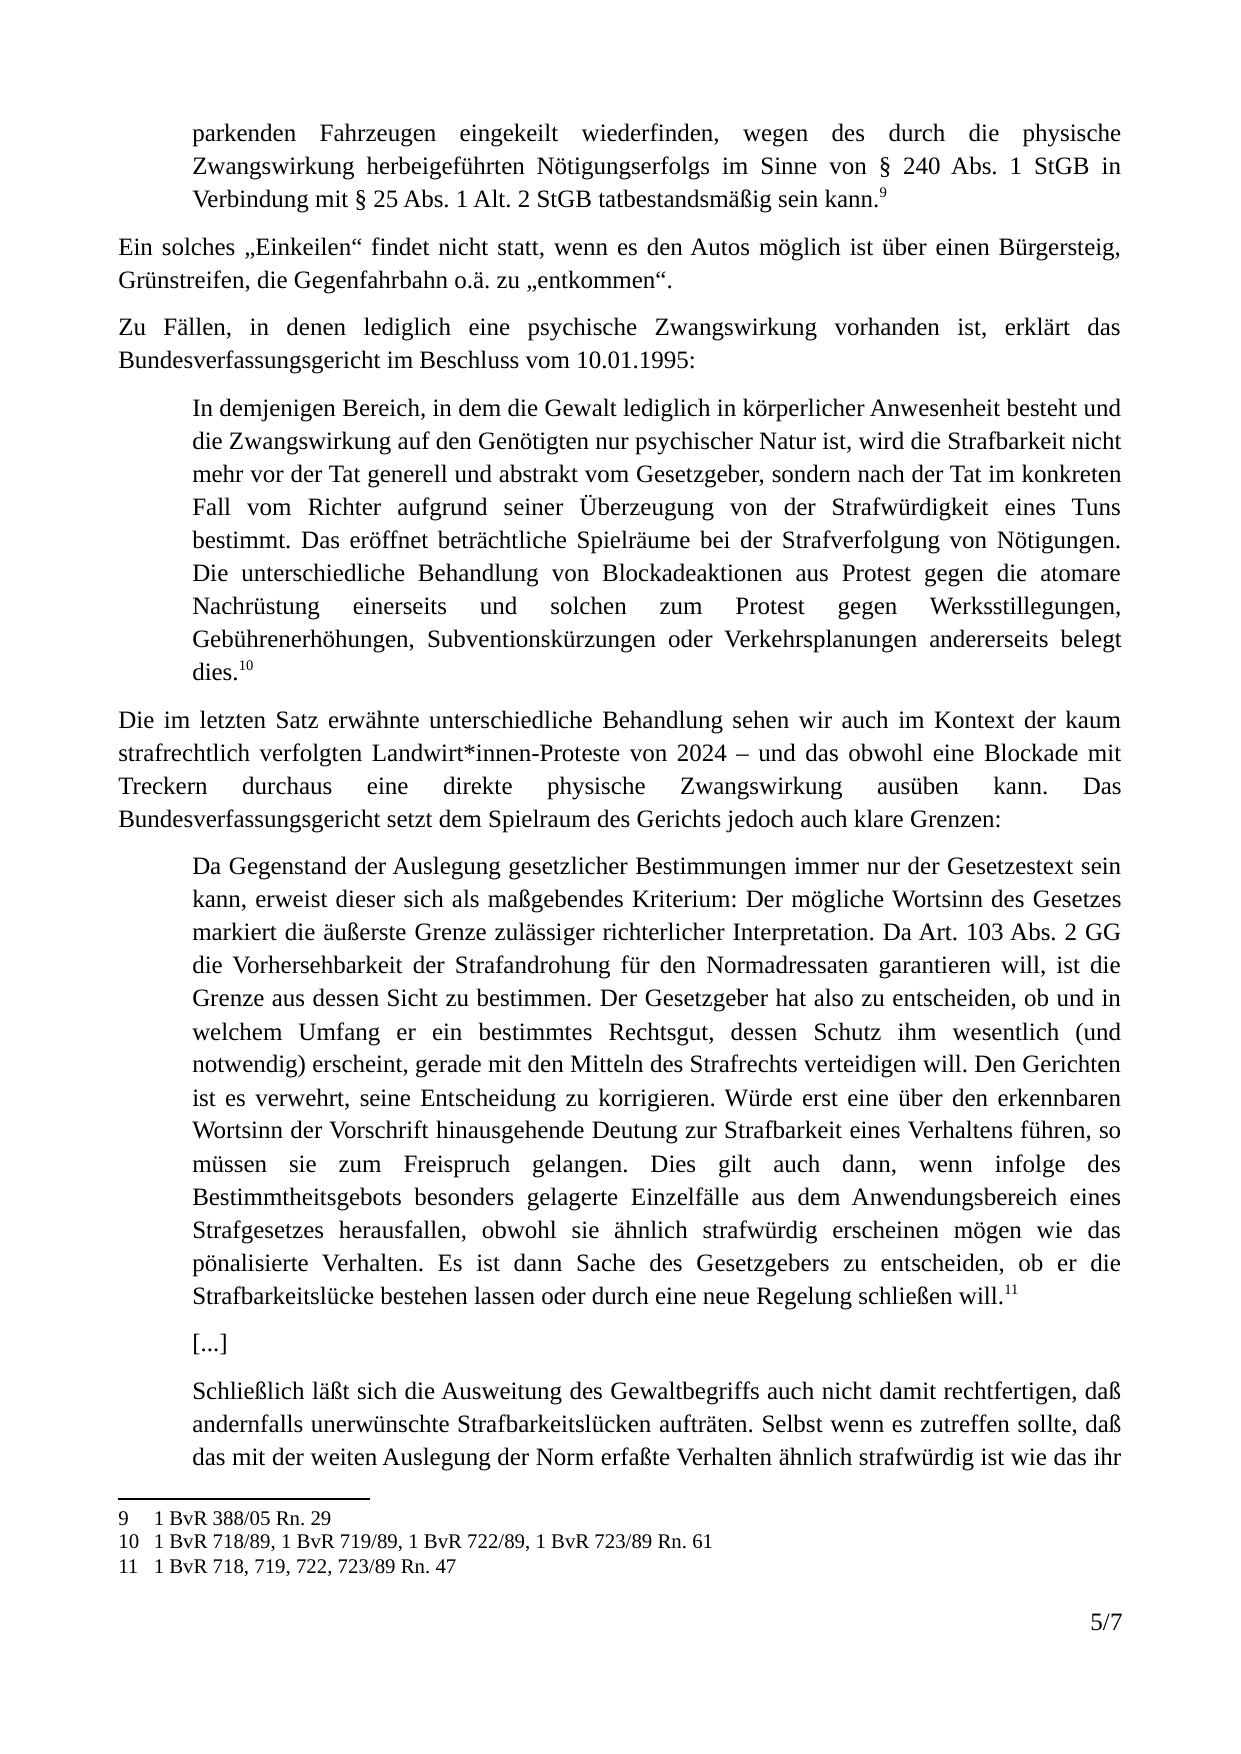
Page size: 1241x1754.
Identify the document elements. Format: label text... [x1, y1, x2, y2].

text 1 BvR 388/05 Rn. 29 [118, 1505, 1122, 1529]
text [...] [192, 1328, 1122, 1357]
text 1 BvR 718, 719, 722, 723/89 Rn. 47 [118, 1553, 1122, 1578]
text Schließlich läßt sich die Ausweitung des Gewaltbegriffs auch nicht damit rechtfertigen, daß andernfalls unerwünschte Strafbarkeitslücken aufträten. Selbst wenn es zutreffen sollte, daß das mit der weiten Auslegung der Norm erfaßte Verhalten ähnlich strafwürdig ist wie das ihr [192, 1376, 1122, 1471]
text Da Gegenstand der Auslegung gesetzlicher Bestimmungen immer nur der Gesetzestext sein kann, erweist dieser sich als maßgebendes Kriterium: Der mögliche Wortsinn des Gesetzes markiert die äußerste Grenze zulässiger richterlicher Interpretation. Da Art. 103 Abs. 2 GG die Vorhersehbarkeit der Strafandrohung für den Normadressaten garantieren will, ist die Grenze aus dessen Sicht zu bestimmen. Der Gesetzgeber hat also zu entscheiden, ob und in welchem Umfang er ein bestimmtes Rechtsgut, dessen Schutz ihm wesentlich (und notwendig) erscheint, gerade mit den Mitteln des Strafrechts verteidigen will. Den Gerichten ist es verwehrt, seine Entscheidung zu korrigieren. Würde erst eine über den erkennbaren Wortsinn der Vorschrift hinausgehende Deutung zur Strafbarkeit eines Verhaltens führen, so müssen sie zum Freispruch gelangen. Dies gilt auch dann, wenn infolge des Bestimmtheitsgebots besonders gelagerte Einzelfälle aus dem Anwendungsbereich eines Strafgesetzes herausfallen, obwohl sie ähnlich strafwürdig erscheinen mögen wie das pönalisierte Verhalten. Es ist dann Sache des Gesetzgebers zu entscheiden, ob er die Strafbarkeitslücke bestehen lassen oder durch eine neue Regelung schließen will. [192, 851, 1122, 1309]
text Zu Fällen, in denen lediglich eine psychische Zwangswirkung vorhanden ist, erklärt das Bundesverfassungsgericht im Beschluss vom 10.01.1995: [118, 312, 1122, 374]
text In demjenigen Bereich, in dem die Gewalt lediglich in körperlicher Anwesenheit besteht und die Zwangswirkung auf den Genötigten nur psychischer Natur ist, wird die Strafbarkeit nicht mehr vor der Tat generell und abstrakt vom Gesetzgeber, sondern nach der Tat im konkreten Fall vom Richter aufgrund seiner Überzeugung von der Strafwürdigkeit eines Tuns bestimmt. Das eröffnet beträchtliche Spielräume bei der Strafverfolgung von Nötigungen. Die unterschiedliche Behandlung von Blockadeaktionen aus Protest gegen die atomare Nachrüstung einerseits und solchen zum Protest gegen Werksstillegungen, Gebührenerhöhungen, Subventionskürzungen oder Verkehrsplanungen andererseits belegt dies. [192, 393, 1122, 686]
text Die im letzten Satz erwähnte unterschiedliche Behandlung sehen wir auch im Kontext der kaum strafrechtlich verfolgten Landwirt*innen-Proteste von 2024 – und das obwohl eine Blockade mit Treckern durchaus eine direkte physische Zwangswirkung ausüben kann. Das Bundesverfassungsgericht setzt dem Spielraum des Gerichts jedoch auch klare Grenzen: [118, 705, 1122, 833]
text Ein solches „Einkeilen“ findet nicht statt, wenn es den Autos möglich ist über einen Bürgersteig, Grünstreifen, die Gegenfahrbahn o.ä. zu „entkommen“. [118, 232, 1122, 293]
text parkenden Fahrzeugen eingekeilt wiederfinden, wegen des durch die physische Zwangswirkung herbeigeführten Nötigungserfolgs im Sinne von § 240 Abs. 1 StGB in Verbindung mit § 25 Abs. 1 Alt. 2 StGB tatbestandsmäßig sein kann. [192, 118, 1122, 213]
text 1 BvR 718/89, 1 BvR 719/89, 1 BvR 722/89, 1 BvR 723/89 Rn. 61 [118, 1529, 1122, 1553]
